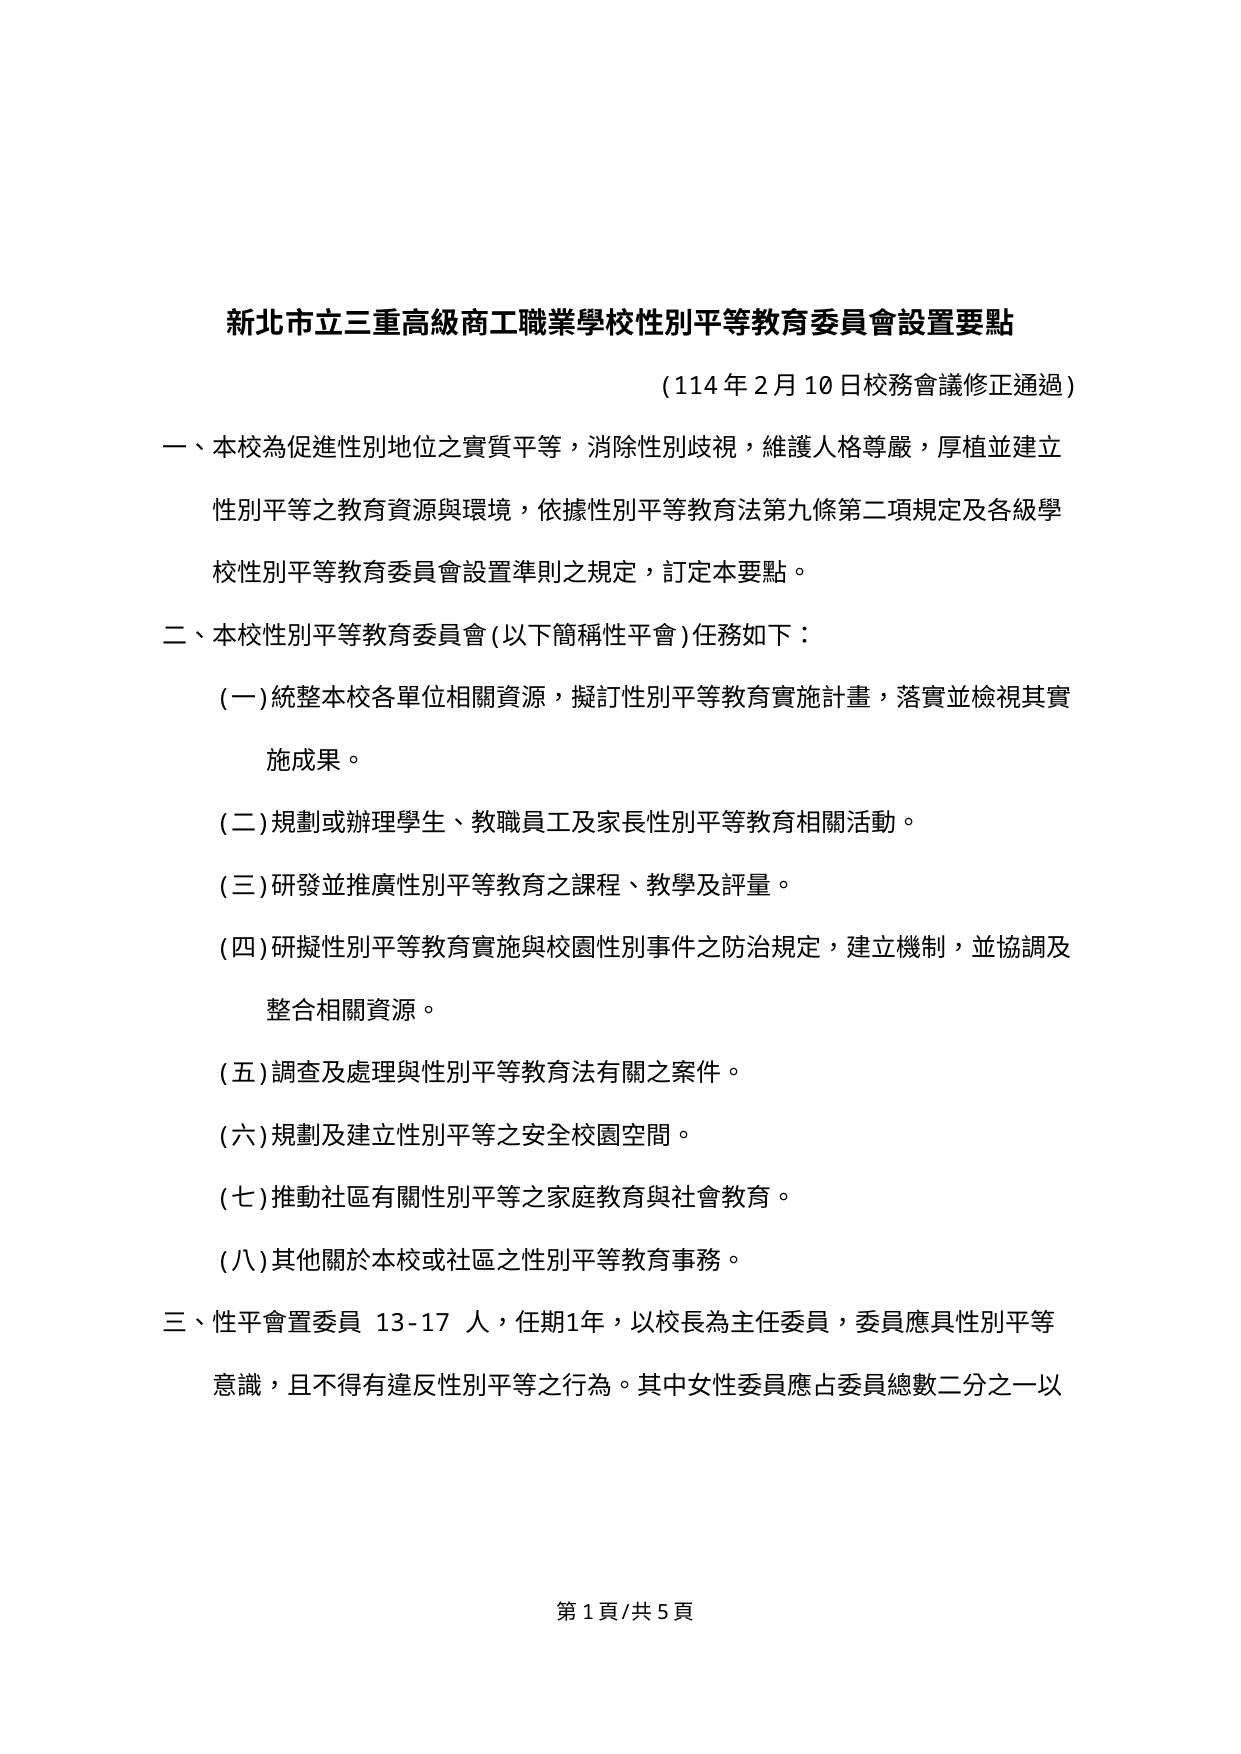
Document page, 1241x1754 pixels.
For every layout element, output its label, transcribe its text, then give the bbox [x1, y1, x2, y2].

text 一、本校為促進性別地位之實質平等，消除性別歧視，維護人格尊嚴，厚植並建立性別平等之教育資源與環境，依據性別平等教育法第九條第二項規定及各級學校性別平等教育委員會設置準則之規定，訂定本要點。 [162, 404, 1078, 592]
text (二)規劃或辦理學生、教職員工及家長性別平等教育相關活動。 [216, 779, 1078, 842]
text 三、性平會置委員 13-17 人，任期1年，以校長為主任委員，委員應具性別平等意識，且不得有違反性別平等之行為。其中女性委員應占委員總數二分之一以 [162, 1279, 1078, 1404]
text (六)規劃及建立性別平等之安全校園空間。 [216, 1092, 1078, 1154]
text 新北市立三重高級商工職業學校性別平等教育委員會設置要點 [162, 279, 1078, 342]
text (八)其他關於本校或社區之性別平等教育事務。 [216, 1217, 1078, 1279]
text (七)推動社區有關性別平等之家庭教育與社會教育。 [216, 1154, 1078, 1217]
text (四)研擬性別平等教育實施與校園性別事件之防治規定，建立機制，並協調及整合相關資源。 [216, 904, 1078, 1029]
text (一)統整本校各單位相關資源，擬訂性別平等教育實施計畫，落實並檢視其實施成果。 [216, 654, 1078, 779]
text (三)研發並推廣性別平等教育之課程、教學及評量。 [216, 842, 1078, 904]
text 二、本校性別平等教育委員會(以下簡稱性平會)任務如下： [162, 592, 1078, 654]
text (五)調查及處理與性別平等教育法有關之案件。 [216, 1029, 1078, 1092]
text (114年2月10日校務會議修正通過) [162, 342, 1078, 404]
